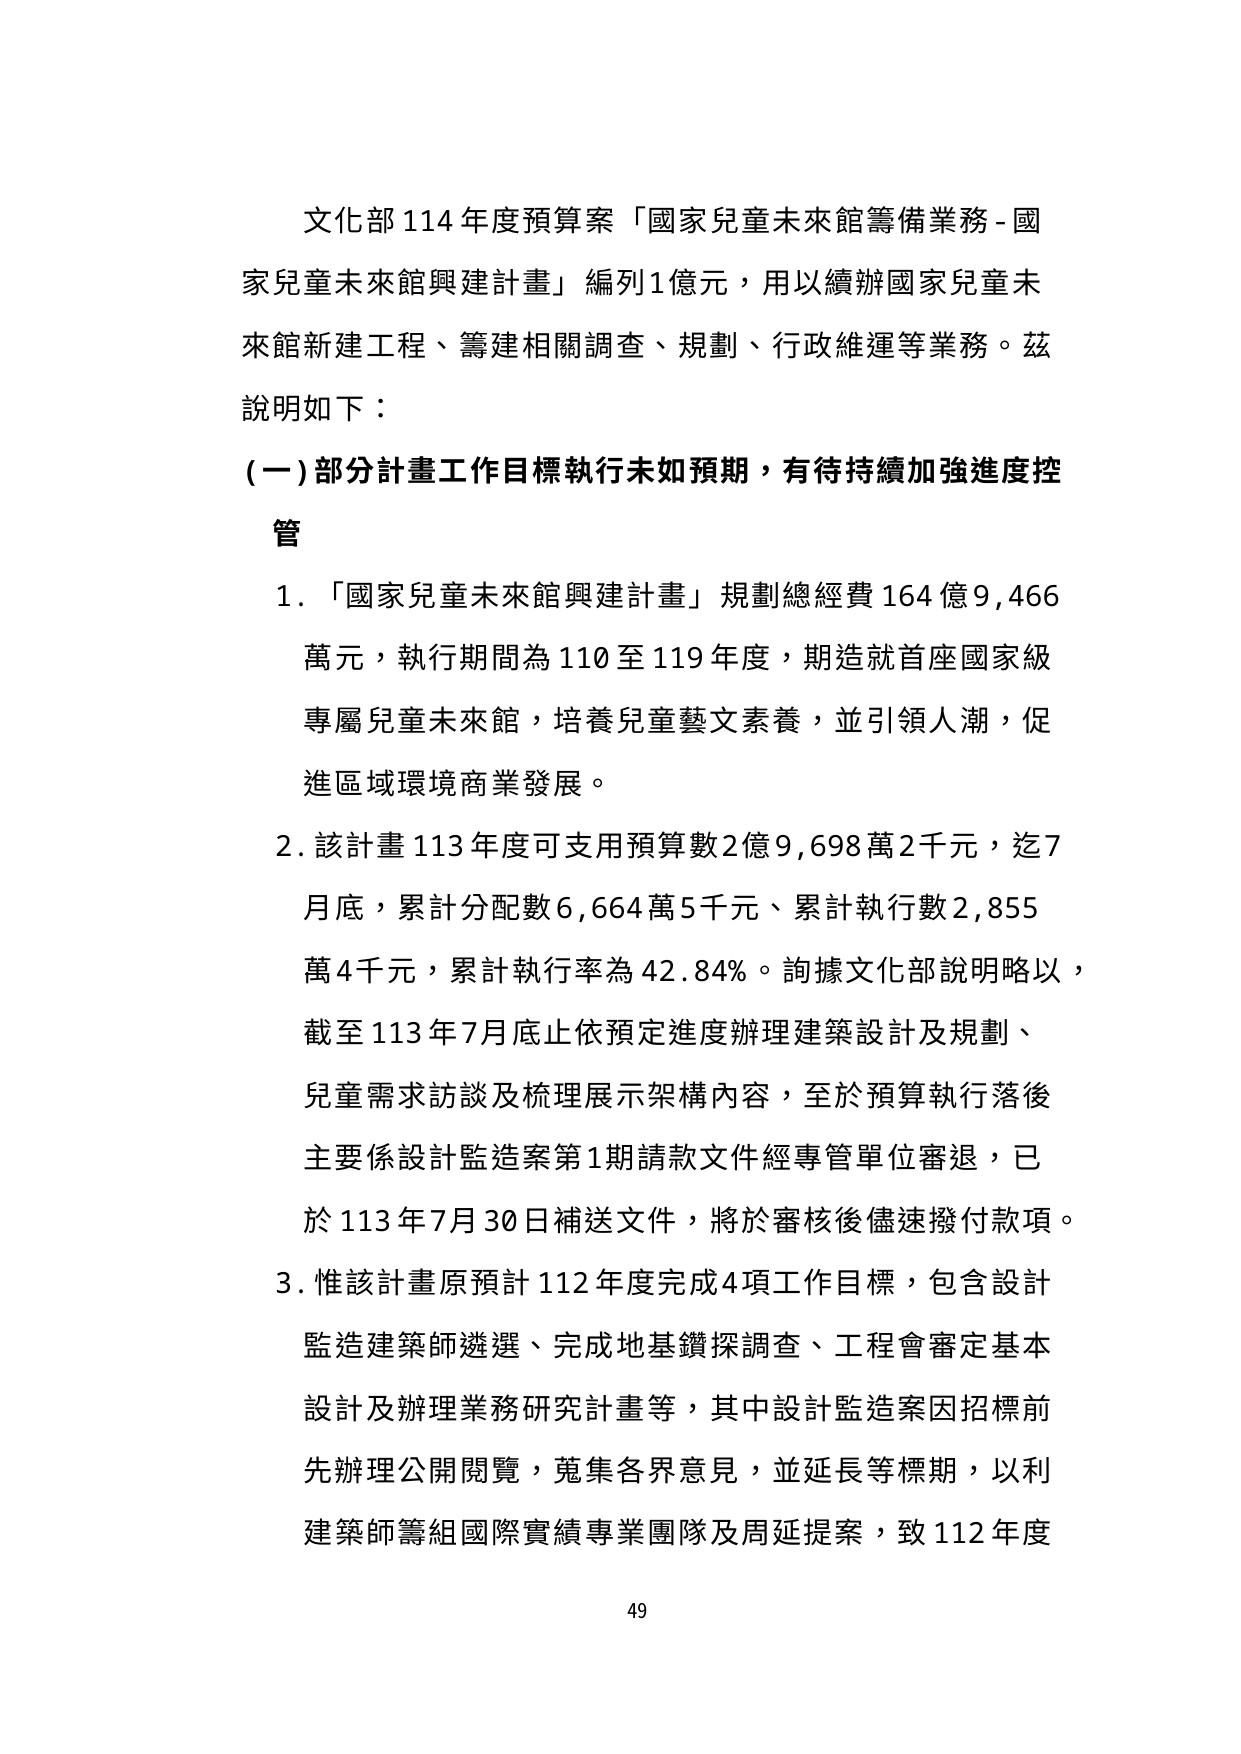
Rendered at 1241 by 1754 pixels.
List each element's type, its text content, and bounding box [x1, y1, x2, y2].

text 1.「國家兒童未來館興建計畫」規劃總經費164億9,466萬元，執行期間為110至119年度，期造就首座國家級專屬兒童未來館，培養兒童藝文素養，並引領人潮，促進區域環境商業發展。 [266, 552, 1063, 802]
text (一)部分計畫工作目標執行未如預期，有待持續加強進度控管 [236, 427, 1063, 552]
text 2.該計畫113年度可支用預算數2億9,698萬2千元，迄7月底，累計分配數6,664萬5千元、累計執行數2,855萬4千元，累計執行率為42.84%。詢據文化部說明略以，截至113年7月底止依預定進度辦理建築設計及規劃、兒童需求訪談及梳理展示架構內容，至於預算執行落後主要係設計監造案第1期請款文件經專管單位審退，已於113年7月30日補送文件，將於審核後儘速撥付款項。 [266, 802, 1063, 1240]
text 文化部114年度預算案「國家兒童未來館籌備業務-國家兒童未來館興建計畫」編列1億元，用以續辦國家兒童未來館新建工程、籌建相關調查、規劃、行政維運等業務。茲說明如下： [236, 177, 1063, 427]
text 3.惟該計畫原預計112年度完成4項工作目標，包含設計監造建築師遴選、完成地基鑽探調查、工程會審定基本設計及辦理業務研究計畫等，其中設計監造案因招標前先辦理公開閱覽，蒐集各界意見，並延長等標期，以利建築師籌組國際實績專業團隊及周延提案，致112年度 [266, 1240, 1063, 1552]
